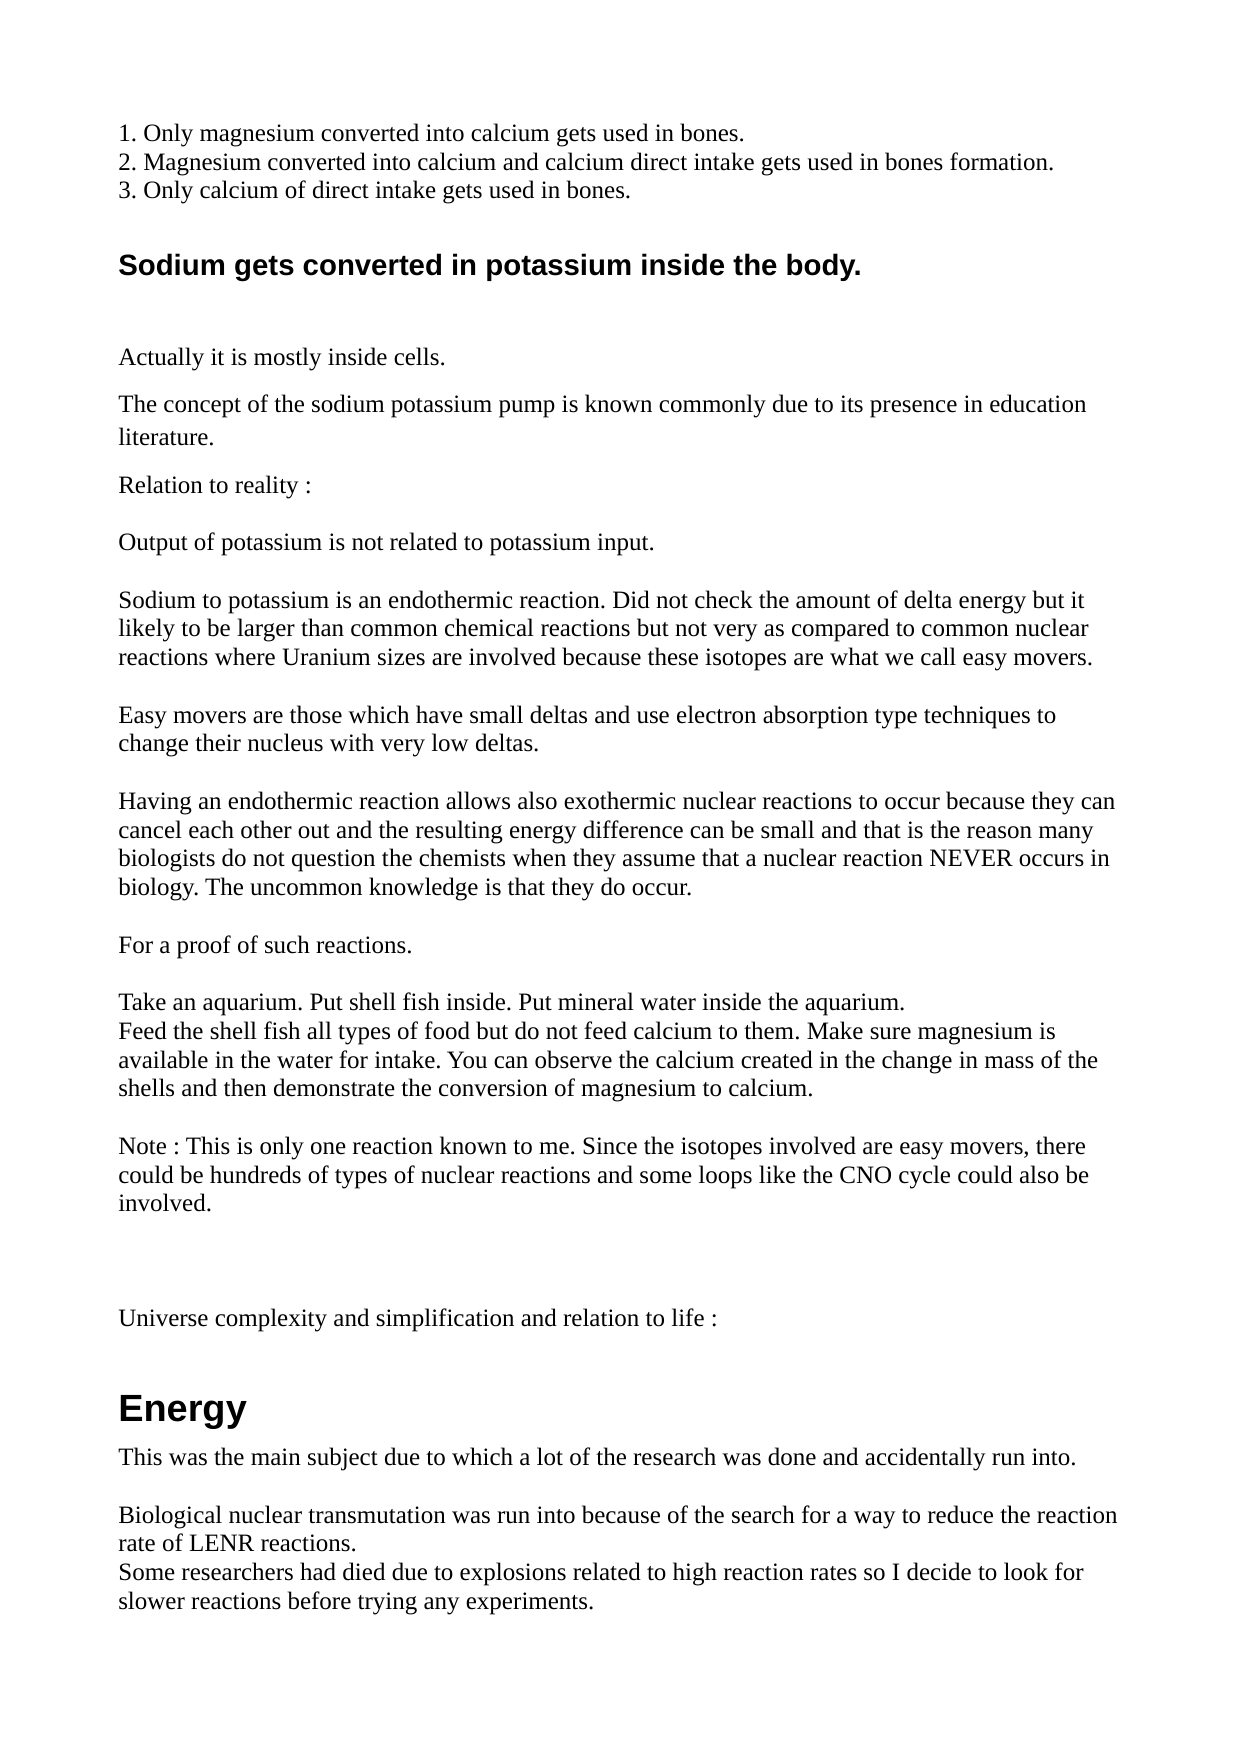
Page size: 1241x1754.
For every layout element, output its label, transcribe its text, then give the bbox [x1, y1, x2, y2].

text The concept of the sodium potassium pump is known commonly due to its presence in education literature. [118, 389, 1122, 451]
text Take an aquarium. Put shell fish inside. Put mineral water inside the aquarium. [118, 987, 1122, 1016]
text Note : This is only one reaction known to me. Since the isotopes involved are easy movers, there could be hundreds of types of nuclear reactions and some loops like the CNO cycle could also be involved. [118, 1131, 1122, 1217]
text Easy movers are those which have small deltas and use electron absorption type techniques to change their nucleus with very low deltas. [118, 700, 1122, 757]
text Biological nuclear transmutation was run into because of the search for a way to reduce the reaction rate of LENR reactions. Some researchers had died due to explosions related to high reaction rates so I decide to look for slower reactions before trying any experiments. [118, 1500, 1122, 1615]
subtitle Sodium gets converted in potassium inside the body. [118, 248, 1122, 281]
text Feed the shell fish all types of food but do not feed calcium to them. Make sure magnesium is available in the water for intake. You can observe the calcium created in the change in mass of the shells and then demonstrate the conversion of magnesium to calcium. [118, 1016, 1122, 1102]
text Output of potassium is not related to potassium input. [118, 527, 1122, 556]
text Relation to reality : [118, 470, 1122, 498]
text 1. Only magnesium converted into calcium gets used in bones. [118, 118, 1122, 147]
text Universe complexity and simplification and relation to life : [118, 1303, 1122, 1332]
subtitle Energy [118, 1386, 1122, 1430]
text Having an endothermic reaction allows also exothermic nuclear reactions to occur because they can cancel each other out and the resulting energy difference can be small and that is the reason many biologists do not question the chemists when they assume that a nuclear reaction NEVER occurs in biology. The uncommon knowledge is that they do occur. [118, 786, 1122, 901]
text This was the main subject due to which a lot of the research was done and accidentally run into. [118, 1442, 1122, 1471]
text Sodium to potassium is an endothermic reaction. Did not check the amount of delta energy but it likely to be larger than common chemical reactions but not very as compared to common nuclear reactions where Uranium sizes are involved because these isotopes are what we call easy movers. [118, 585, 1122, 671]
text 3. Only calcium of direct intake gets used in bones. [118, 176, 1122, 204]
text 2. Magnesium converted into calcium and calcium direct intake gets used in bones formation. [118, 147, 1122, 176]
text For a proof of such reactions. [118, 930, 1122, 958]
text Actually it is mostly inside cells. [118, 342, 1122, 370]
